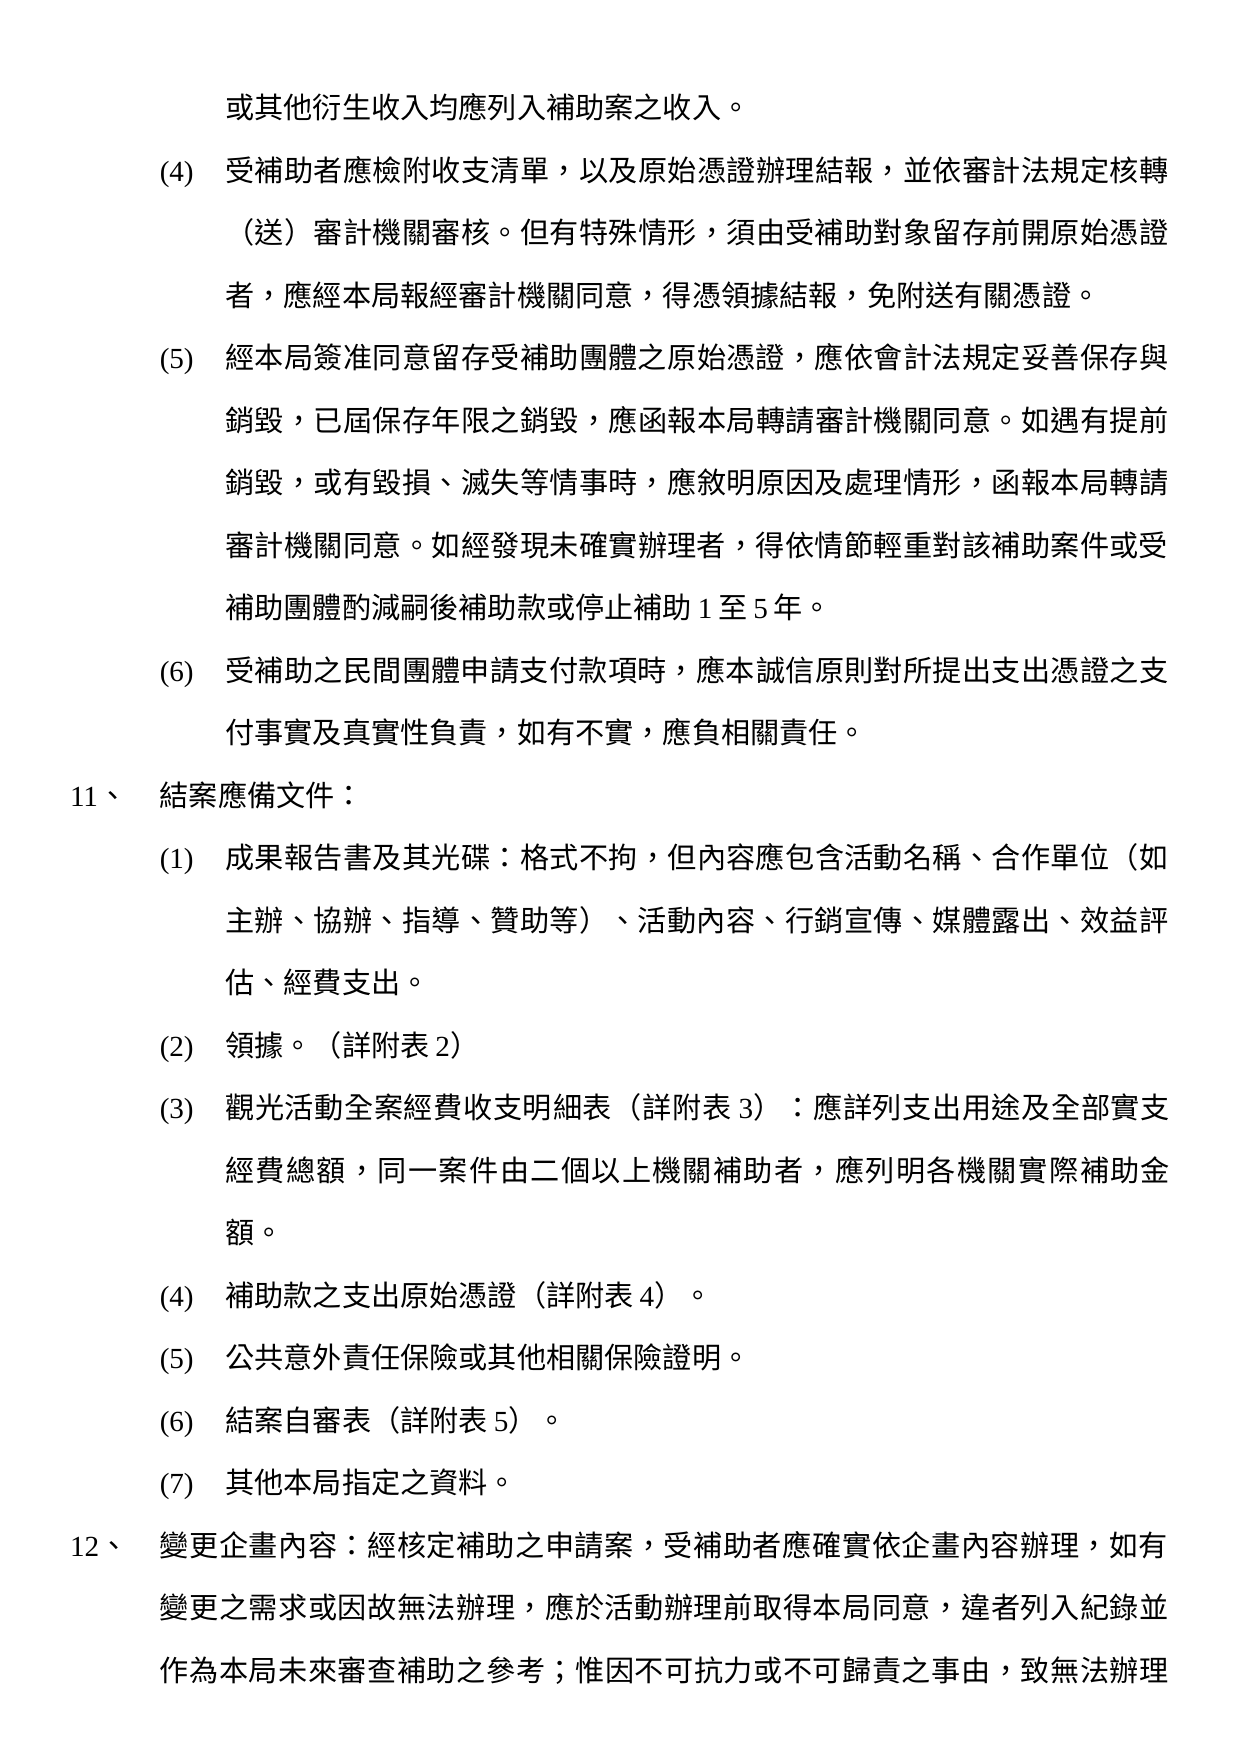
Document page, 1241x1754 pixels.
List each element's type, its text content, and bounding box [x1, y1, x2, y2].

table_cell 或其他衍生收入均應列入補助案之收入。 受補助者應檢附收支清單，以及原始憑證辦理結報，並依審計法規定核轉（送）審計機關審核。但有特殊情形，須由受補助對象留存前開原始憑證者，應經本局報經審計機關同意，得憑領據結報，免附送有關憑證。 經本局簽准同意留存受補助團體之原始憑證，應依會計法規定妥善保存與銷毀，已屆保存年限之銷毀，應函報本局轉請審計機關同意。如遇有提前銷毀，或有毀損、滅失等情事時，應敘明原因及處理情形，函報本局轉請審計機關同意。如經發現未確實辦理者，得依情節輕重對該補助案件或受補助團體酌減嗣後補助款或停止補助1至5年。 受補助之民間團體申請支付款項時，應本誠信原則對所提出支出憑證之支付事實及真實性負責，如有不實，應負相關責任。 [59, 65, 1182, 752]
table_cell 變更企畫內容：經核定補助之申請案，受補助者應確實依企畫內容辦理，如有變更之需求或因故無法辦理，應於活動辦理前取得本局同意，違者列入紀錄並作為本局未來審查補助之參考；惟因不可抗力或不可歸責之事由，致無法辦理 [59, 1502, 1182, 1689]
table_cell 結案應備文件： 成果報告書及其光碟：格式不拘，但內容應包含活動名稱、合作單位（如主辦、協辦、指導、贊助等）、活動內容、行銷宣傳、媒體露出、效益評估、經費支出。 領據。（詳附表2） 觀光活動全案經費收支明細表（詳附表3）：應詳列支出用途及全部實支經費總額，同一案件由二個以上機關補助者，應列明各機關實際補助金額。 補助款之支出原始憑證（詳附表4）。 公共意外責任保險或其他相關保險證明。 結案自審表（詳附表5）。 其他本局指定之資料。 [59, 752, 1182, 1502]
